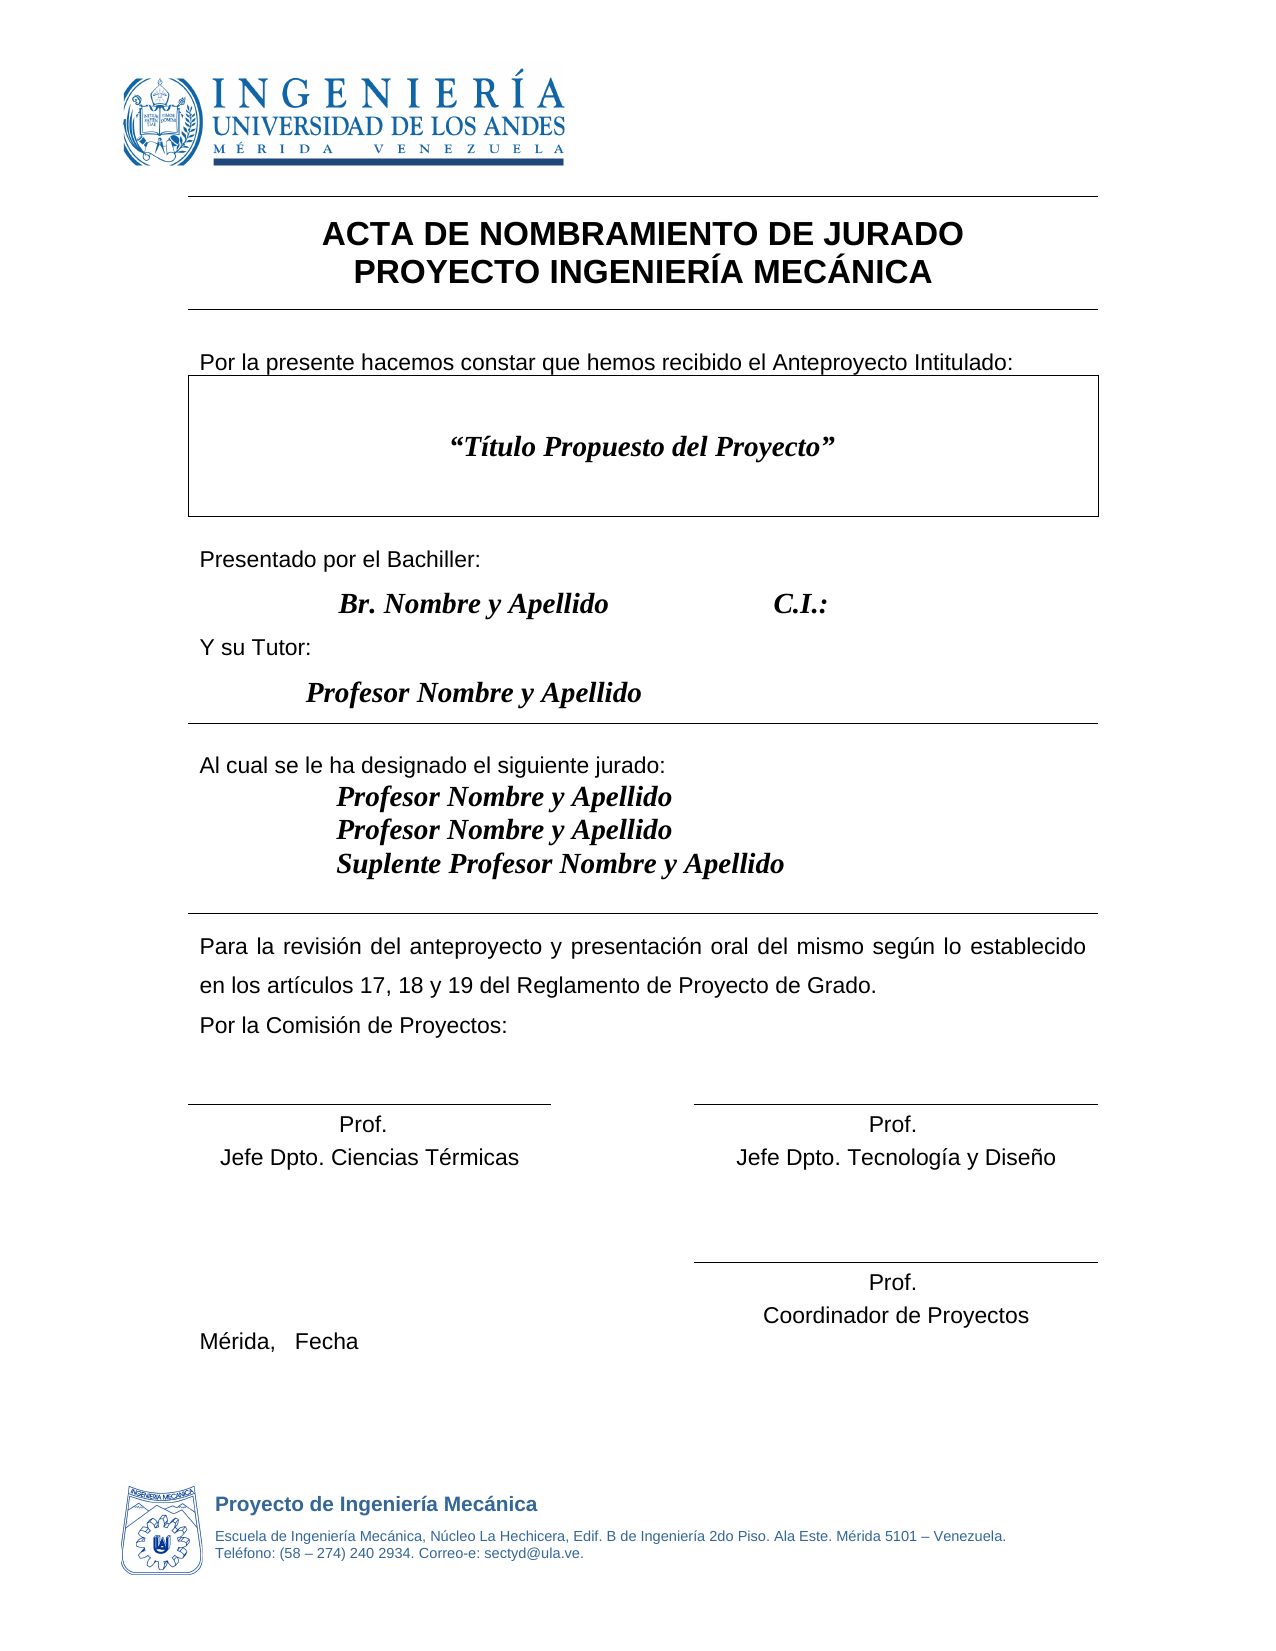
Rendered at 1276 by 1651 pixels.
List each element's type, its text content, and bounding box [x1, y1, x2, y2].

table_cell [177, 1196, 188, 1262]
table_cell [694, 1196, 1098, 1262]
table_cell [177, 661, 188, 722]
table_cell Suplente Profesor Nombre y Apellido [177, 846, 1087, 913]
table_cell Al cual se le ha designado el siguiente jurado: [188, 724, 1098, 779]
picture [121, 1486, 203, 1575]
table_cell Por la presente hacemos constar que hemos recibido el Anteproyecto Intitulado: [188, 310, 1098, 375]
table_cell Prof. Coordinador de Proyectos [694, 1263, 1098, 1328]
table_cell Mérida, Fecha [188, 1328, 694, 1361]
table_cell [551, 1038, 694, 1103]
table_cell Profesor Nombre y Apellido [188, 661, 762, 722]
table_cell [177, 933, 188, 1038]
table_cell [177, 723, 188, 779]
table_cell [177, 375, 188, 516]
table_cell [177, 1170, 188, 1196]
table_cell [694, 1328, 1098, 1361]
table_cell Prof. Jefe Dpto. Ciencias Térmicas [188, 1105, 551, 1170]
table_cell [177, 913, 188, 933]
table_cell [177, 572, 188, 634]
table_cell “Título Propuesto del Proyecto” [189, 376, 1098, 516]
table_cell [177, 1038, 188, 1103]
table_cell Prof. Jefe Dpto. Tecnología y Diseño [694, 1105, 1098, 1170]
table_cell [1087, 812, 1098, 846]
table_cell [177, 634, 188, 661]
table_cell [188, 1262, 694, 1328]
table_cell [188, 1038, 551, 1103]
table_cell [177, 309, 188, 375]
table_cell Para la revisión del anteproyecto y presentación oral del mismo según lo establecido en los artículos 17, 18 y 19 del Reglamento de Proyecto de Grado. Por la Comisión de Proyectos: [188, 933, 1098, 1038]
table_header [177, 196, 188, 308]
table_cell [694, 1038, 1098, 1103]
table_cell Y su Tutor: [188, 634, 1098, 661]
table_cell [551, 1170, 694, 1196]
table_cell [551, 1104, 694, 1170]
table_cell Profesor Nombre y Apellido [177, 812, 1087, 846]
table_cell [177, 1328, 188, 1361]
table_cell [762, 661, 1098, 722]
table_header ACTA DE NOMBRAMIENTO DE JURADO PROYECTO INGENIERÍA MECÁNICA [188, 197, 1098, 308]
table_cell C.I.: [762, 572, 1098, 634]
table_cell [188, 914, 1098, 933]
table_cell [177, 1104, 188, 1170]
table_cell [1087, 779, 1098, 812]
table_cell Br. Nombre y Apellido [188, 572, 762, 634]
table_cell [1087, 846, 1098, 913]
table_cell [188, 1170, 551, 1196]
table_cell [177, 1262, 188, 1328]
table_cell [177, 516, 188, 572]
table_cell Presentado por el Bachiller: [188, 517, 1098, 572]
table_cell [694, 1170, 1098, 1196]
table_cell [188, 1196, 694, 1262]
table_cell Profesor Nombre y Apellido [177, 779, 1087, 812]
